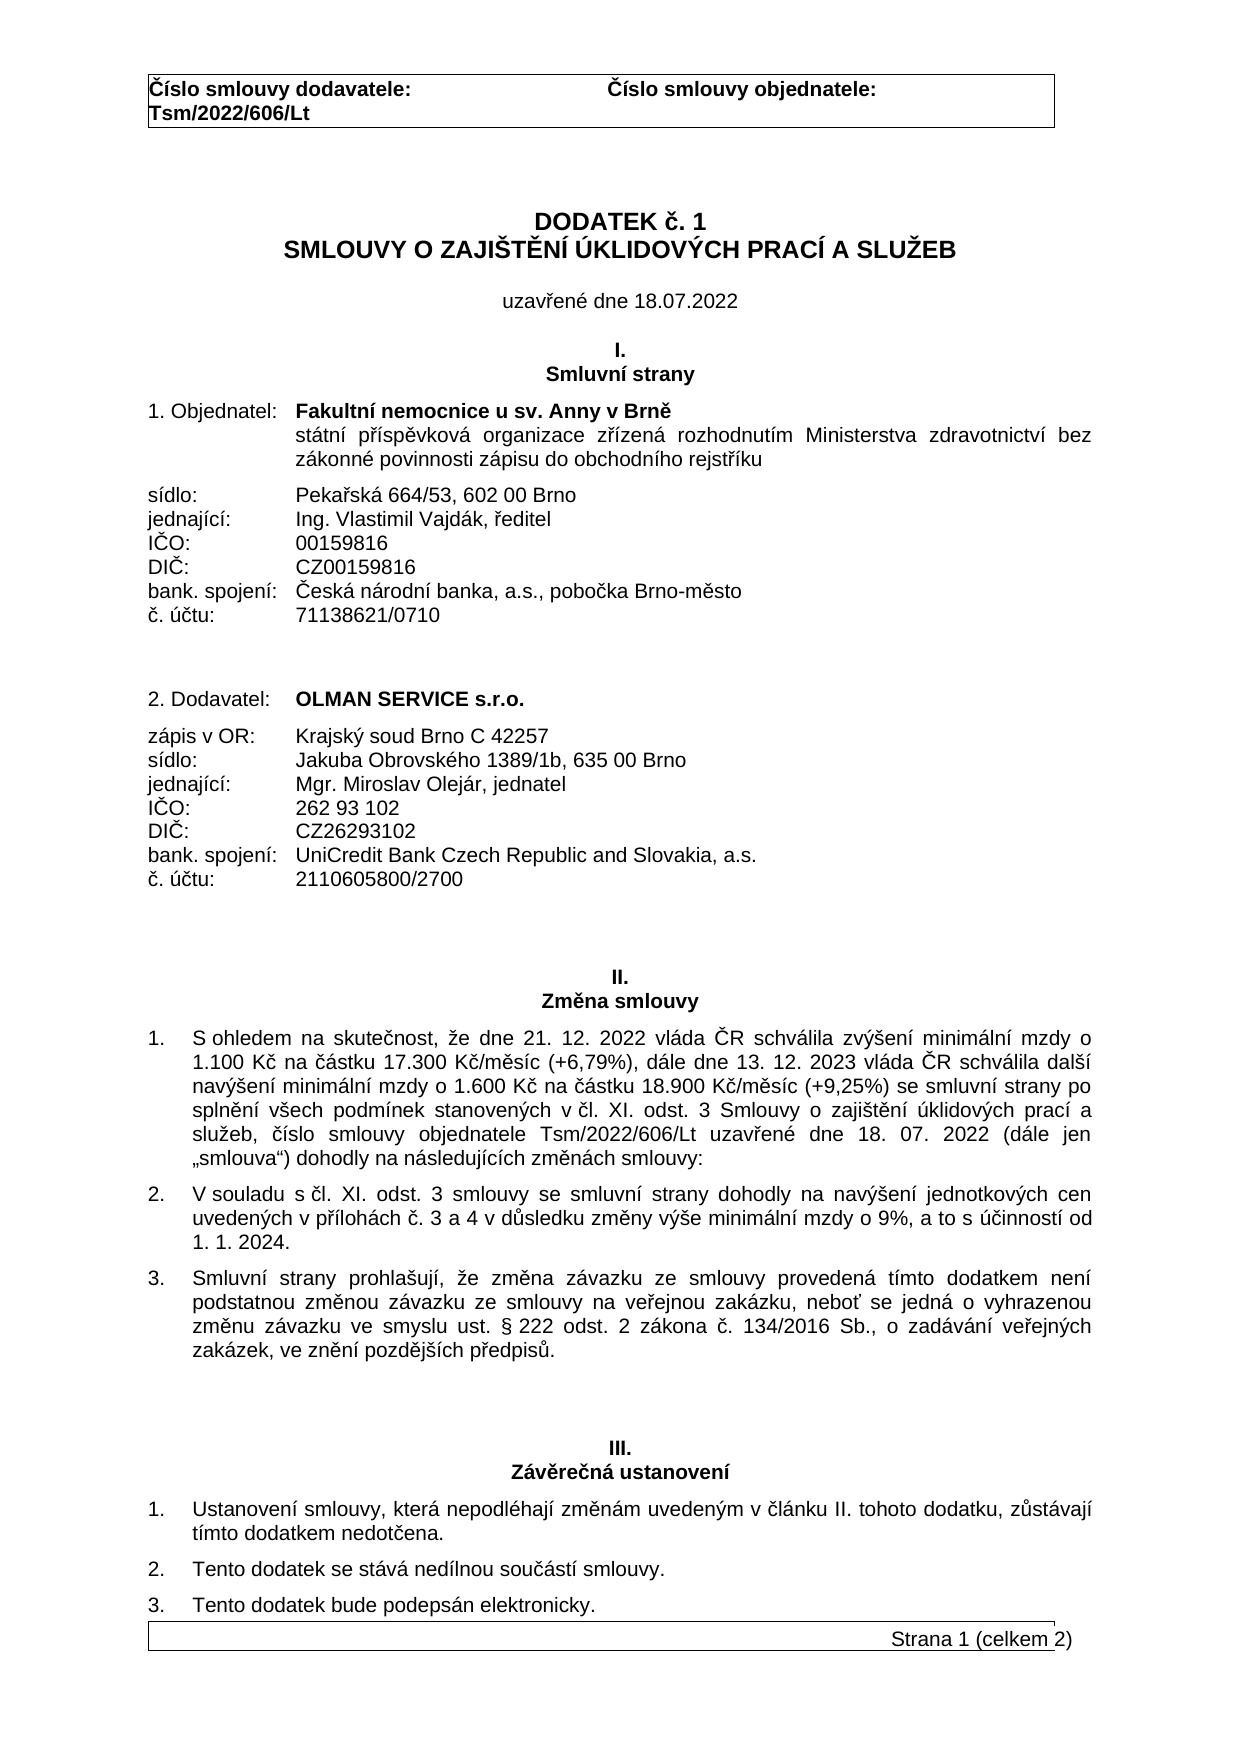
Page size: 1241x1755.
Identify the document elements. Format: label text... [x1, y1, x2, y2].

subtitle Smluvní strany [148, 362, 1093, 386]
text III. [148, 1436, 1093, 1460]
text Závěrečná ustanovení [148, 1460, 1093, 1484]
text DIČ: CZ26293102 [148, 819, 1093, 843]
text 2. Dodavatel: OLMAN SERVICE s.r.o. [148, 687, 1093, 711]
text DIČ: CZ00159816 [148, 555, 1093, 579]
text SMLOUVY O ZAJIŠTĚNÍ ÚKLIDOVÝCH PRACÍ A SLUŽEB [148, 235, 1093, 264]
text IČO: 262 93 102 [148, 795, 1093, 819]
list Tento dodatek se stává nedílnou součástí smlouvy. [148, 1557, 1093, 1581]
text č. účtu: 2110605800/2700 [148, 867, 1093, 891]
text č. účtu: 71138621/0710 [148, 603, 1093, 627]
text uzavřené dne 18.07.2022 [148, 289, 1093, 313]
text jednající: Ing. Vlastimil Vajdák, ředitel [148, 507, 1093, 531]
text IČO: 00159816 [148, 531, 1093, 555]
list Smluvní strany prohlašují, že změna závazku ze smlouvy provedená tímto dodatkem není podstatnou změnou závazku ze smlouvy na veřejnou zakázku, neboť se jedná o vyhrazenou změnu závazku ve smyslu ust. § 222 odst. 2 zákona č. 134/2016 Sb., o zadávání veřejných zakázek, ve znění pozdějších předpisů. [148, 1266, 1093, 1362]
text státní příspěvková organizace zřízená rozhodnutím Ministerstva zdravotnictví bez zákonné povinnosti zápisu do obchodního rejstříku [295, 422, 1093, 470]
text Číslo smlouvy dodavatele: Číslo smlouvy objednatele: Tsm/2022/606/Lt [149, 75, 1054, 127]
list Tento dodatek bude podepsán elektronicky. [148, 1593, 1093, 1617]
text II. [148, 965, 1093, 989]
text sídlo: Jakuba Obrovského 1389/1b, 635 00 Brno [148, 747, 1093, 771]
list V souladu s čl. XI. odst. 3 smlouvy se smluvní strany dohodly na navýšení jednotkových cen uvedených v přílohách č. 3 a 4 v důsledku změny výše minimální mzdy o 9%, a to s účinností od 1. 1. 2024. [148, 1182, 1093, 1254]
text 1. Objednatel: Fakultní nemocnice u sv. Anny v Brně [148, 398, 1093, 422]
list Ustanovení smlouvy, která nepodléhají změnám uvedeným v článku II. tohoto dodatku, zůstávají tímto dodatkem nedotčena. [148, 1496, 1093, 1544]
list S ohledem na skutečnost, že dne 21. 12. 2022 vláda ČR schválila zvýšení minimální mzdy o 1.100 Kč na částku 17.300 Kč/měsíc (+6,79%), dále dne 13. 12. 2023 vláda ČR schválila další navýšení minimální mzdy o 1.600 Kč na částku 18.900 Kč/měsíc (+9,25%) se smluvní strany po splnění všech podmínek stanovených v čl. XI. odst. 3 Smlouvy o zajištění úklidových prací a služeb, číslo smlouvy objednatele Tsm/2022/606/Lt uzavřené dne 18. 07. 2022 (dále jen „smlouva“) dohodly na následujících změnách smlouvy: [148, 1026, 1093, 1169]
text zápis v OR: Krajský soud Brno C 42257 [148, 723, 1093, 747]
text sídlo: Pekařská 664/53, 602 00 Brno [148, 483, 1093, 507]
text DODATEK č. 1 [148, 207, 1093, 235]
text Změna smlouvy [148, 989, 1093, 1013]
text bank. spojení: UniCredit Bank Czech Republic and Slovakia, a.s. [148, 843, 1093, 867]
text I. [148, 338, 1093, 362]
text jednající: Mgr. Miroslav Olejár, jednatel [148, 771, 1093, 795]
text bank. spojení: Česká národní banka, a.s., pobočka Brno-město [148, 579, 1093, 603]
